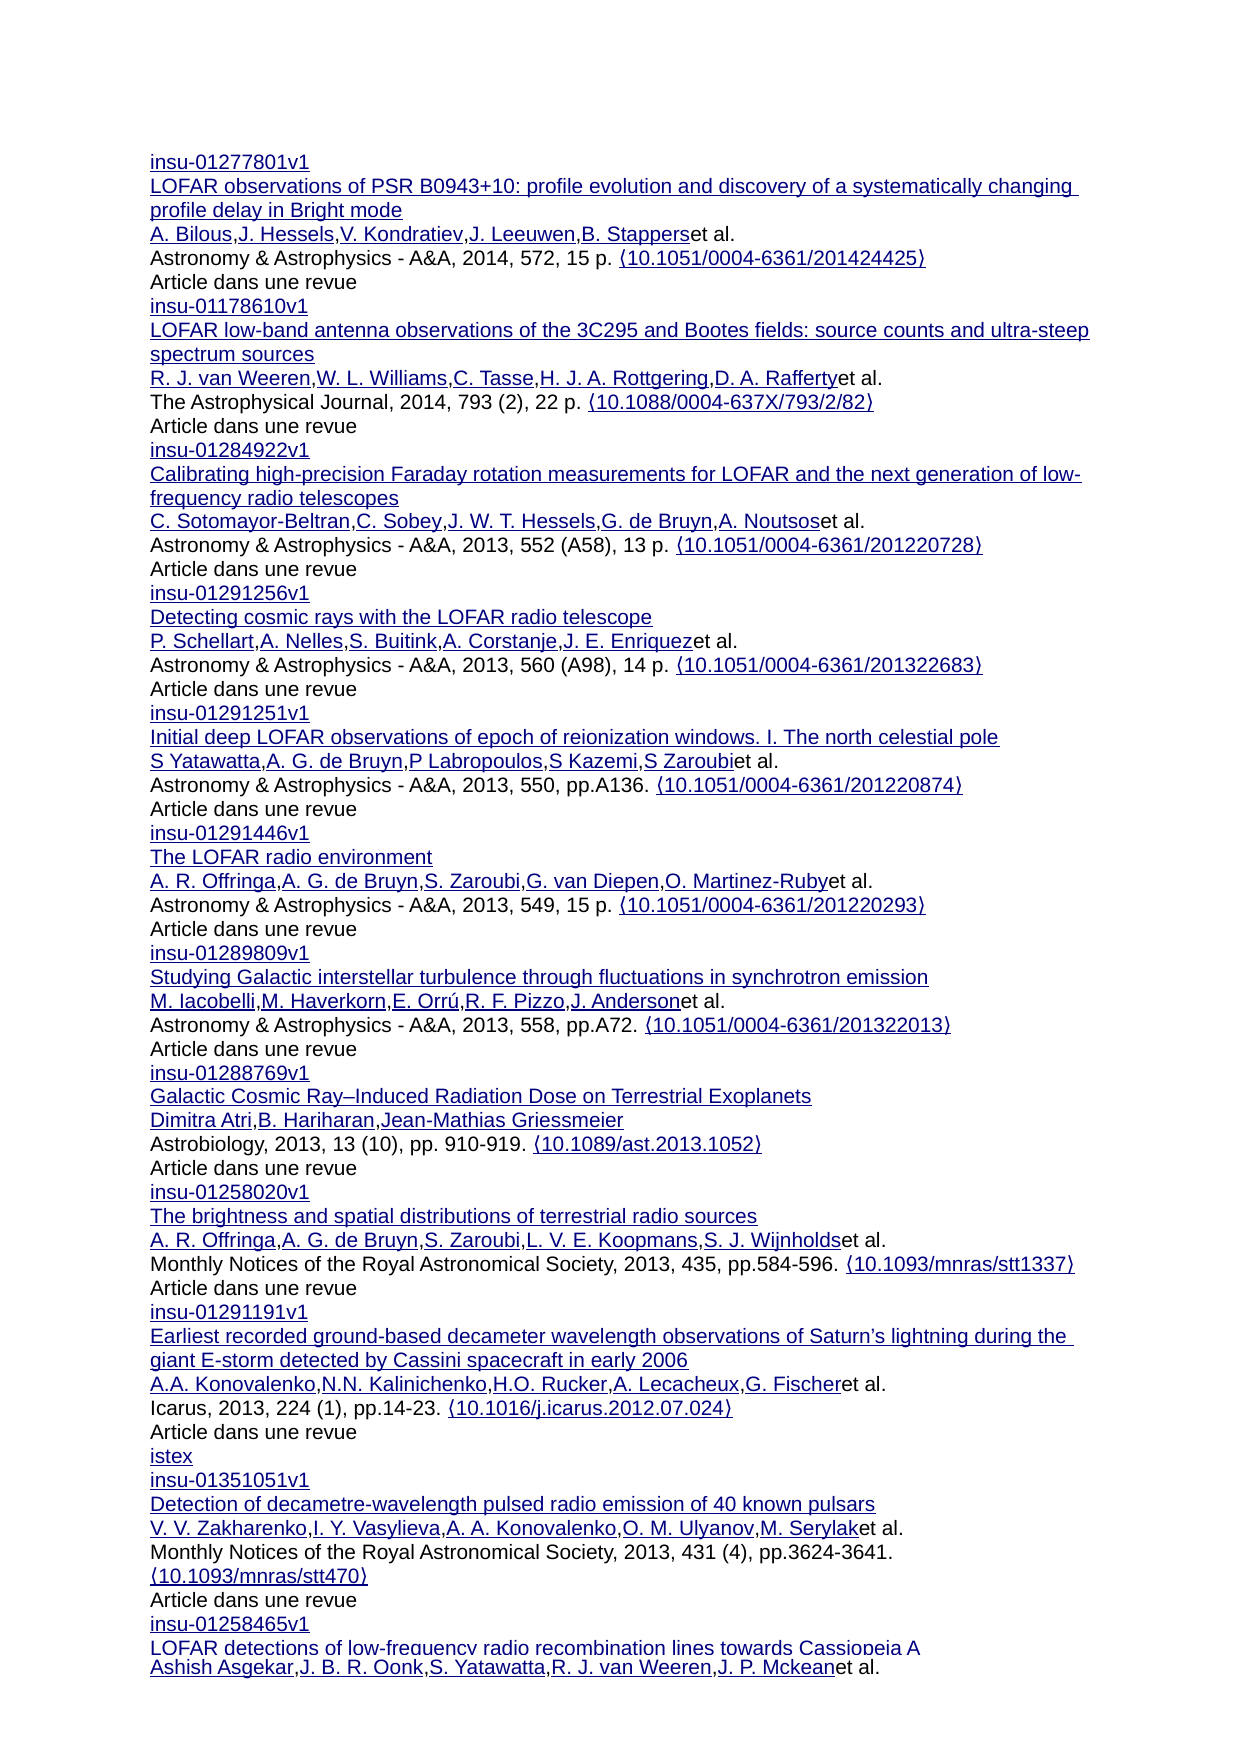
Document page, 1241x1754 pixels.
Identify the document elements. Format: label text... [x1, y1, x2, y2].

table_cell The brightness and spatial distributions of terrestrial radio sources A. R. Offringa,A. G. de Bruyn,S. Zaroubi,L. V. E. Koopmans,S. J. Wijnholdset al. Monthly Notices of the Royal Astronomical Society, 2013, 435, pp.584-596. ⟨10.1093/mnras/stt1337⟩ Article dans une revue insu-01291191v1 [150, 1204, 1090, 1324]
table_cell spectrum sources R. J. van Weeren,W. L. Williams,C. Tasse,H. J. A. Rottgering,D. A. Raffertyet al. The Astrophysical Journal, 2014, 793 (2), 22 p. ⟨10.1088/0004-637X/793/2/82⟩ Article dans une revue insu-01284922v1 [150, 340, 1090, 461]
table_cell Initial deep LOFAR observations of epoch of reionization windows. I. The north celestial pole S Yatawatta,A. G. de Bruyn,P Labropoulos,S Kazemi,S Zaroubiet al. Astronomy & Astrophysics - A&A, 2013, 550, pp.A136. ⟨10.1051/0004-6361/201220874⟩ Article dans une revue insu-01291446v1 [150, 725, 1090, 845]
table_cell Detection of decametre-wavelength pulsed radio emission of 40 known pulsars V. V. Zakharenko,I. Y. Vasylieva,A. A. Konovalenko,O. M. Ulyanov,M. Serylaket al. Monthly Notices of the Royal Astronomical Society, 2013, 431 (4), pp.3624-3641. ⟨10.1093/mnras/stt470⟩ Article dans une revue insu-01258465v1 [150, 1492, 1090, 1635]
table_cell Earliest recorded ground-based decameter wavelength observations of Saturn’s lightning during the giant E-storm detected by Cassini spacecraft in early 2006 A.A. Konovalenko,N.N. Kalinichenko,H.O. Rucker,A. Lecacheux,G. Fischeret al. Icarus, 2013, 224 (1), pp.14-23. ⟨10.1016/j.icarus.2012.07.024⟩ Article dans une revue istex insu-01351051v1 [150, 1324, 1090, 1492]
table_cell The LOFAR radio environment A. R. Offringa,A. G. de Bruyn,S. Zaroubi,G. van Diepen,O. Martinez-Rubyet al. Astronomy & Astrophysics - A&A, 2013, 549, 15 p. ⟨10.1051/0004-6361/201220293⟩ Article dans une revue insu-01289809v1 [150, 845, 1090, 964]
table_cell LOFAR observations of PSR B0943+10: profile evolution and discovery of a systematically changing profile delay in Bright mode A. Bilous,J. Hessels,V. Kondratiev,J. Leeuwen,B. Stapperset al. Astronomy & Astrophysics - A&A, 2014, 572, 15 p. ⟨10.1051/0004-6361/201424425⟩ Article dans une revue insu-01178610v1 [150, 174, 1090, 318]
table_cell LOFAR detections of low-frequency radio recombination lines towards Cassiopeia A Ashish Asgekar,J. B. R. Oonk,S. Yatawatta,R. J. van Weeren,J. P. Mckeanet al. [150, 1635, 1090, 1679]
table_cell insu-01277801v1 [150, 150, 1090, 174]
table_cell Galactic Cosmic Ray–Induced Radiation Dose on Terrestrial Exoplanets Dimitra Atri,B. Hariharan,Jean-Mathias Griessmeier Astrobiology, 2013, 13 (10), pp. 910-919. ⟨10.1089/ast.2013.1052⟩ Article dans une revue insu-01258020v1 [150, 1084, 1090, 1204]
table_cell Detecting cosmic rays with the LOFAR radio telescope P. Schellart,A. Nelles,S. Buitink,A. Corstanje,J. E. Enriquezet al. Astronomy & Astrophysics - A&A, 2013, 560 (A98), 14 p. ⟨10.1051/0004-6361/201322683⟩ Article dans une revue insu-01291251v1 [150, 605, 1090, 725]
table_cell LOFAR low-band antenna observations of the 3C295 and Bootes fields: source counts and ultra-steep [150, 318, 1090, 339]
table_cell Calibrating high-precision Faraday rotation measurements for LOFAR and the next generation of low-frequency radio telescopes C. Sotomayor-Beltran,C. Sobey,J. W. T. Hessels,G. de Bruyn,A. Noutsoset al. Astronomy & Astrophysics - A&A, 2013, 552 (A58), 13 p. ⟨10.1051/0004-6361/201220728⟩ Article dans une revue insu-01291256v1 [150, 461, 1090, 605]
table_cell Studying Galactic interstellar turbulence through fluctuations in synchrotron emission M. Iacobelli,M. Haverkorn,E. Orrú,R. F. Pizzo,J. Andersonet al. Astronomy & Astrophysics - A&A, 2013, 558, pp.A72. ⟨10.1051/0004-6361/201322013⟩ Article dans une revue insu-01288769v1 [150, 965, 1090, 1084]
